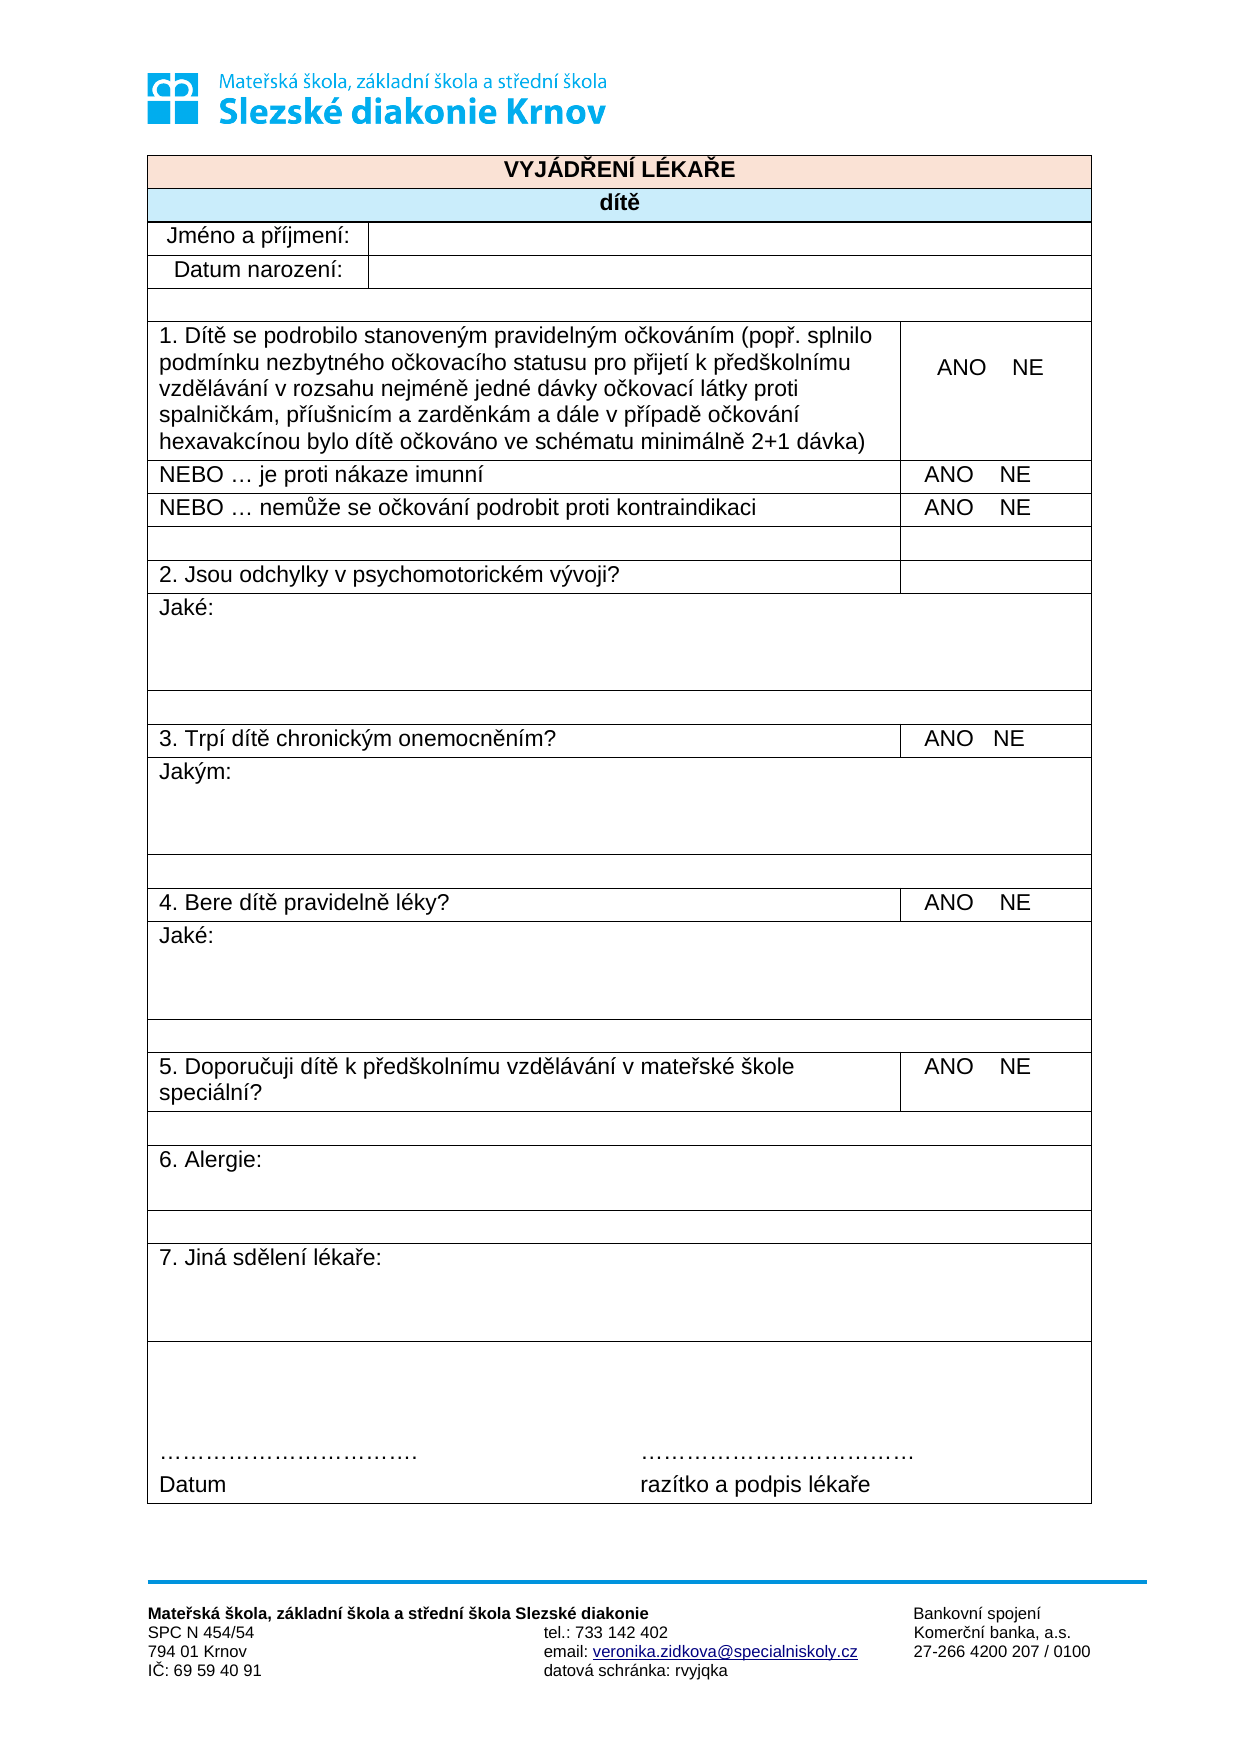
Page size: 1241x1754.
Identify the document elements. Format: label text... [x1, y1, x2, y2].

table_cell 2. Jsou odchylky v psychomotorickém vývoji? [148, 561, 900, 593]
table_cell dítě [148, 189, 1091, 221]
table_cell ANO NE [901, 322, 1091, 460]
table_cell [369, 256, 1091, 288]
table_cell ANO NE [901, 725, 1091, 757]
table_cell ANO NE [901, 494, 1091, 526]
table_cell [148, 527, 900, 559]
table_cell [901, 561, 1091, 593]
table_cell [901, 527, 1091, 559]
table_cell [148, 855, 1091, 888]
table_cell ANO NE [901, 889, 1091, 921]
table_cell [148, 1211, 1091, 1243]
table_cell ……………………………. ……………………………… Datum razítko a podpis lékaře [148, 1342, 1091, 1503]
table_cell ANO NE [901, 1053, 1091, 1111]
table_cell Datum narození: [148, 256, 368, 288]
table_cell [148, 289, 1091, 321]
table_cell [148, 691, 1091, 723]
table_cell 4. Bere dítě pravidelně léky? [148, 889, 900, 921]
table_header VYJÁDŘENÍ LÉKAŘE [148, 156, 1091, 188]
table_cell Jaké: [148, 922, 1091, 1018]
table_cell 7. Jiná sdělení lékaře: [148, 1244, 1091, 1341]
table_cell 6. Alergie: [148, 1146, 1091, 1210]
table_cell ANO NE [901, 461, 1091, 493]
table_cell [148, 1112, 1091, 1144]
table_cell NEBO … nemůže se očkování podrobit proti kontraindikaci [148, 494, 900, 526]
table_cell 5. Doporučuji dítě k předškolnímu vzdělávání v mateřské škole speciální? [148, 1053, 900, 1111]
table_cell NEBO … je proti nákaze imunní [148, 461, 900, 493]
table_cell 1. Dítě se podrobilo stanoveným pravidelným očkováním (popř. splnilo podmínku nezbytného očkovacího statusu pro přijetí k předškolnímu vzdělávání v rozsahu nejméně jedné dávky očkovací látky proti spalničkám, příušnicím a zarděnkám a dále v případě očkování hexavakcínou bylo dítě očkováno ve schématu minimálně 2+1 dávka) [148, 322, 900, 460]
table_cell 3. Trpí dítě chronickým onemocněním? [148, 725, 900, 757]
table_cell Jaké: [148, 594, 1091, 690]
table_cell [148, 1020, 1091, 1052]
table_cell Jakým: [148, 758, 1091, 854]
table_cell [369, 223, 1091, 255]
table_cell Jméno a příjmení: [148, 223, 368, 255]
